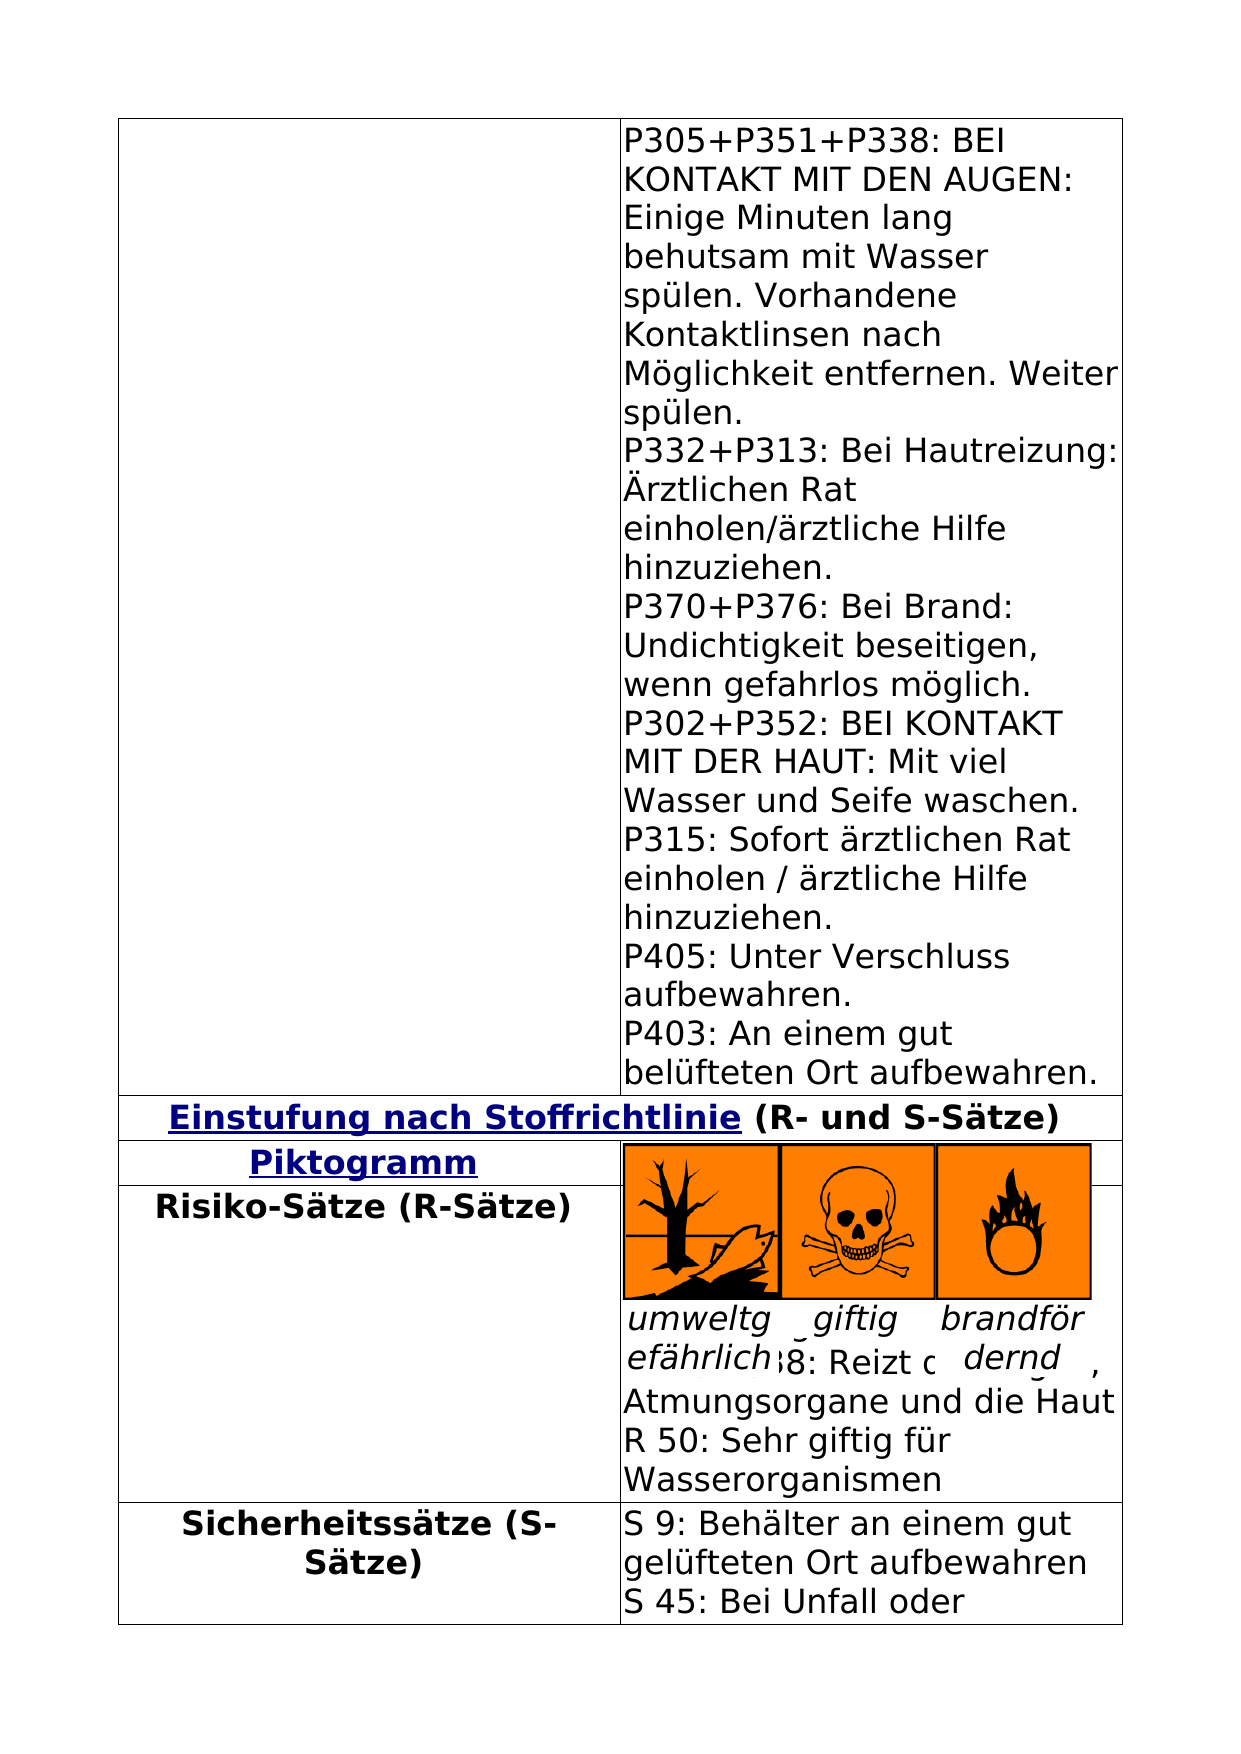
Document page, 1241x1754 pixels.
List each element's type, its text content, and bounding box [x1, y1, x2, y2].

table_cell [623, 1300, 1092, 1377]
table_cell Sicherheitssätze (S-Sätze) [119, 1503, 620, 1624]
table_cell Risiko-Sätze (R-Sätze) [119, 1186, 620, 1502]
table_cell P305+P351+P338: BEI KONTAKT MIT DEN AUGEN: Einige Minuten lang behutsam mit Wasser spülen. Vorhandene Kontaktlinsen nach Möglichkeit entfernen. Weiter spülen. P332+P313: Bei Hautreizung: Ärztlichen Rat einholen/ärztliche Hilfe hinzuziehen. P370+P376: Bei Brand: Undichtigkeit beseitigen, wenn gefahrlos möglich. P302+P352: BEI KONTAKT MIT DER HAUT: Mit viel Wasser und Seife waschen. P315: Sofort ärztlichen Rat einholen / ärztliche Hilfe hinzuziehen. P405: Unter Verschluss aufbewahren. P403: An einem gut belüfteten Ort aufbewahren. [621, 119, 1122, 1095]
table_cell [119, 119, 620, 1095]
table_cell Piktogramm [119, 1141, 620, 1185]
table_cell S 9: Behälter an einem gut gelüfteten Ort aufbewahren S 45: Bei Unfall oder [621, 1503, 1122, 1624]
table_cell R 8: Feuergefahr bei Berührung mit brennbaren Stoffen R 23: Giftig beim Einatmen R 36/37/38: Reizt die Augen, Atmungsorgane und die Haut R 50: Sehr giftig für Wasserorganismen [621, 1186, 1122, 1502]
table_cell Einstufung nach Stoffrichtlinie (R- und S-Sätze) [119, 1096, 1122, 1140]
picture [622, 1143, 1092, 1300]
table_cell [621, 1141, 1122, 1185]
